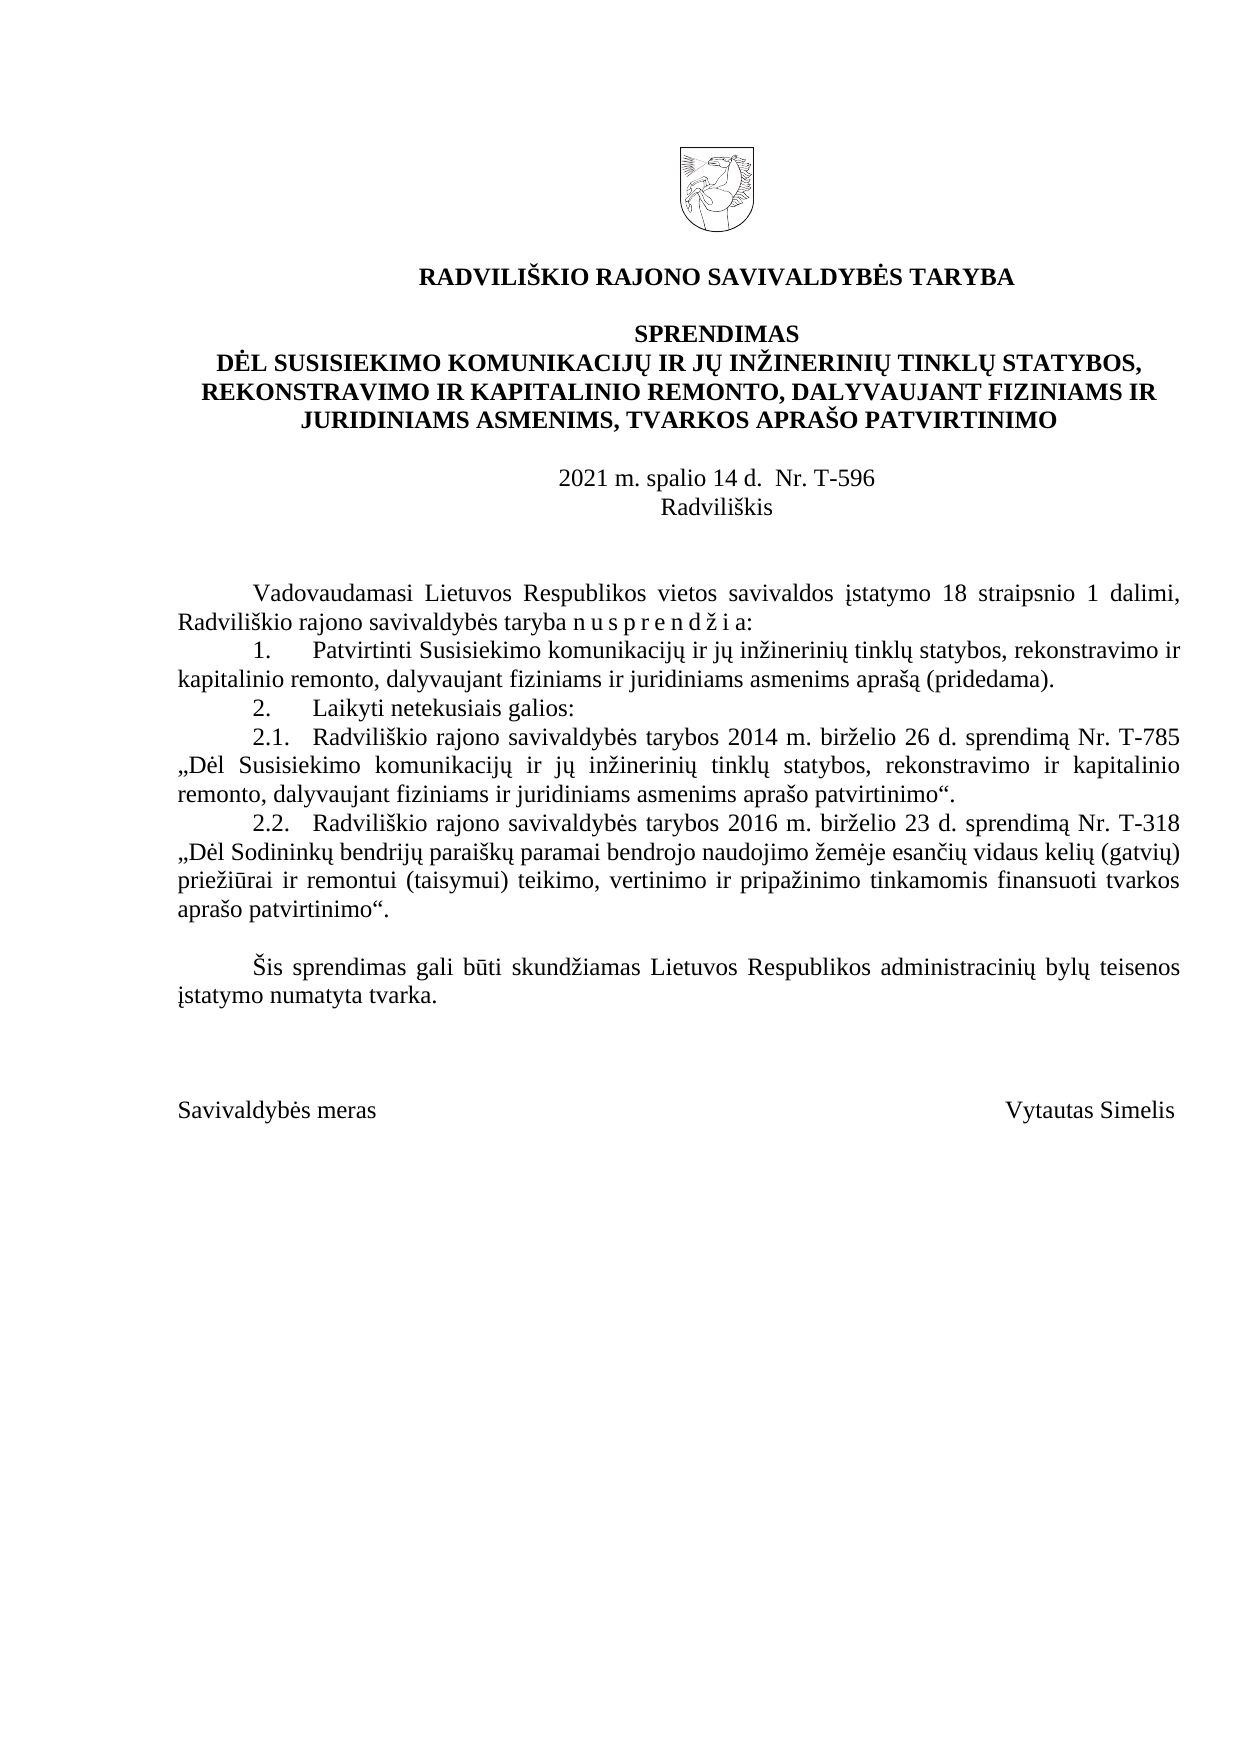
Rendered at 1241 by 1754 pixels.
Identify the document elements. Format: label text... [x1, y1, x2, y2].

text 2.1. Radviliškio rajono savivaldybės tarybos 2014 m. birželio 26 d. sprendimą Nr. T-785 „Dėl Susisiekimo komunikacijų ir jų inžinerinių tinklų statybos, rekonstravimo ir kapitalinio remonto, dalyvaujant fiziniams ir juridiniams asmenims aprašo patvirtinimo“. [177, 722, 1181, 808]
text Savivaldybės meras Vytautas Simelis [177, 1095, 1181, 1124]
text 2.2. Radviliškio rajono savivaldybės tarybos 2016 m. birželio 23 d. sprendimą Nr. T-318 „Dėl Sodininkų bendrijų paraiškų paramai bendrojo naudojimo žemėje esančių vidaus kelių (gatvių) priežiūrai ir remontui (taisymui) teikimo, vertinimo ir pripažinimo tinkamomis finansuoti tvarkos aprašo patvirtinimo“. [177, 808, 1181, 923]
text Vadovaudamasi Lietuvos Respublikos vietos savivaldos įstatymo 18 straipsnio 1 dalimi, Radviliškio rajono savivaldybės taryba nusprendžia: [177, 578, 1181, 635]
text 1. Patvirtinti Susisiekimo komunikacijų ir jų inžinerinių tinklų statybos, rekonstravimo ir kapitalinio remonto, dalyvaujant fiziniams ir juridiniams asmenims aprašą (pridedama). [177, 635, 1181, 693]
subtitle RADVILIŠKIO RAJONO SAVIVALDYBĖS TARYBA [177, 262, 1181, 290]
text DĖL SUSISIEKIMO KOMUNIKACIJŲ IR JŲ INŽINERINIŲ TINKLŲ STATYBOS, REKONSTRAVIMO IR KAPITALINIO REMONTO, DALYVAUJANT FIZINIAMS IR JURIDINIAMS ASMENIMS, TVARKOS APRAŠO PATVIRTINIMO [177, 348, 1181, 434]
text 2021 m. spalio 14 d. Nr. T-596 [177, 463, 1181, 492]
text SPRENDIMAS [177, 319, 1181, 348]
text 2. Laikyti netekusiais galios: [177, 693, 1181, 722]
subtitle Šis sprendimas gali būti skundžiamas Lietuvos Respublikos administracinių bylų teisenos įstatymo numatyta tvarka. [177, 952, 1181, 1009]
text Radviliškis [177, 492, 1181, 520]
